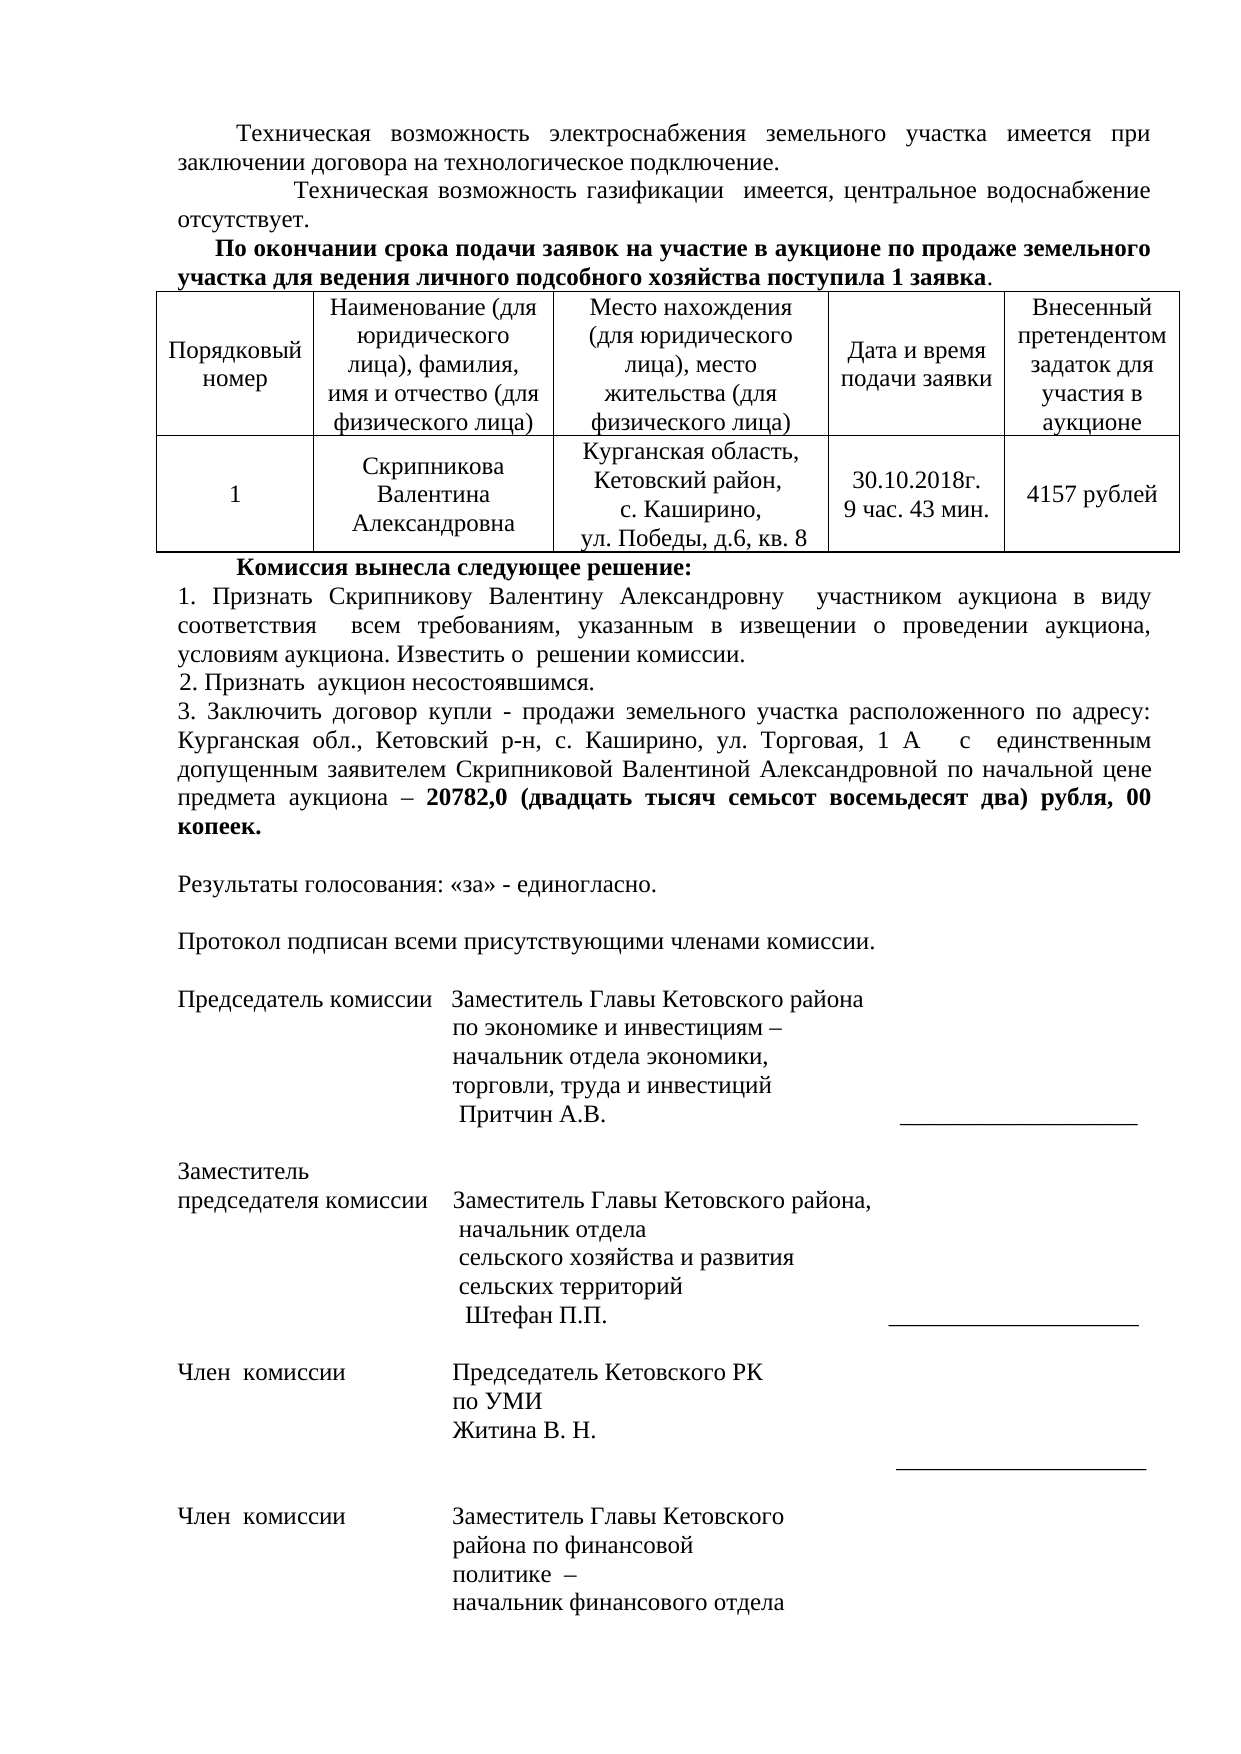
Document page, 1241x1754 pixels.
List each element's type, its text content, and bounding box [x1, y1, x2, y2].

text Протокол подписан всеми присутствующими членами комиссии. [177, 926, 1152, 955]
text Заместитель [177, 1156, 1152, 1185]
text начальник отдела [177, 1214, 1152, 1242]
text по УМИ [177, 1386, 1152, 1415]
text Член комиссии Председатель Кетовского РК [177, 1357, 1152, 1386]
text торговли, труда и инвестиций [177, 1070, 1152, 1099]
text сельского хозяйства и развития [177, 1242, 1152, 1271]
text Техническая возможность газификации имеется, центральное водоснабжение отсутствует. [177, 176, 1152, 233]
text начальник отдела экономики, [177, 1041, 1152, 1070]
table_header Наименование (для юридического лица), фамилия, имя и отчество (для физического лица) [314, 292, 553, 435]
text Председатель комиссии Заместитель Главы Кетовского района [177, 984, 1152, 1012]
text председателя комиссии Заместитель Главы Кетовского района, [177, 1185, 1152, 1214]
table_cell 30.10.2018г. 9 час. 43 мин. [829, 436, 1004, 551]
text Комиссия вынесла следующее решение: [177, 553, 1152, 581]
list 3. Заключить договор купли - продажи земельного участка расположенного по адресу: Курганская обл., Кетовский р-н, с. Каширино, ул. Торговая, 1 А с единственным допущенным заявителем Скрипниковой Валентиной Александровной по начальной цене предмета аукциона – 20782,0 (двадцать тысяч семьсот восемьдесят два) рубля, 00 копеек. [177, 696, 1152, 840]
text района по финансовой [177, 1530, 1152, 1559]
list 1. Признать Скрипникову Валентину Александровну участником аукциона в виду соответствия всем требованиям, указанным в извещении о проведении аукциона, условиям аукциона. Известить о решении комиссии. [177, 581, 1152, 667]
text Техническая возможность электроснабжения земельного участка имеется при заключении договора на технологическое подключение. [177, 118, 1152, 176]
text Штефан П.П. ____________________ [177, 1300, 1152, 1329]
text политике – [177, 1559, 1152, 1587]
text ____________________ [177, 1444, 1152, 1472]
table_cell Курганская область, Кетовский район, с. Каширино, ул. Победы, д.6, кв. 8 [554, 436, 828, 551]
text по экономике и инвестициям – [177, 1012, 1152, 1041]
table_cell 4157 рублей [1005, 436, 1179, 551]
text По окончании срока подачи заявок на участие в аукционе по продаже земельного участка для ведения личного подсобного хозяйства поступила 1 заявка. [177, 233, 1152, 291]
table_header Порядковый номер [157, 292, 313, 435]
table_header Дата и время подачи заявки [829, 292, 1004, 435]
text сельских территорий [177, 1271, 1152, 1300]
list 2. Признать аукцион несостоявшимся. [179, 667, 1152, 696]
table_header Внесенный претендентом задаток для участия в аукционе [1005, 292, 1179, 435]
text Результаты голосования: «за» - единогласно. [177, 869, 1152, 897]
text начальник финансового отдела [177, 1587, 1152, 1616]
text Житина В. Н. [177, 1415, 1152, 1444]
table_cell 1 [157, 436, 313, 551]
table_cell Скрипникова Валентина Александровна [314, 436, 553, 551]
table_header Место нахождения (для юридического лица), место жительства (для физического лица) [554, 292, 828, 435]
text Член комиссии Заместитель Главы Кетовского [177, 1501, 1152, 1530]
text Притчин А.В. ___________________ [177, 1099, 1152, 1127]
